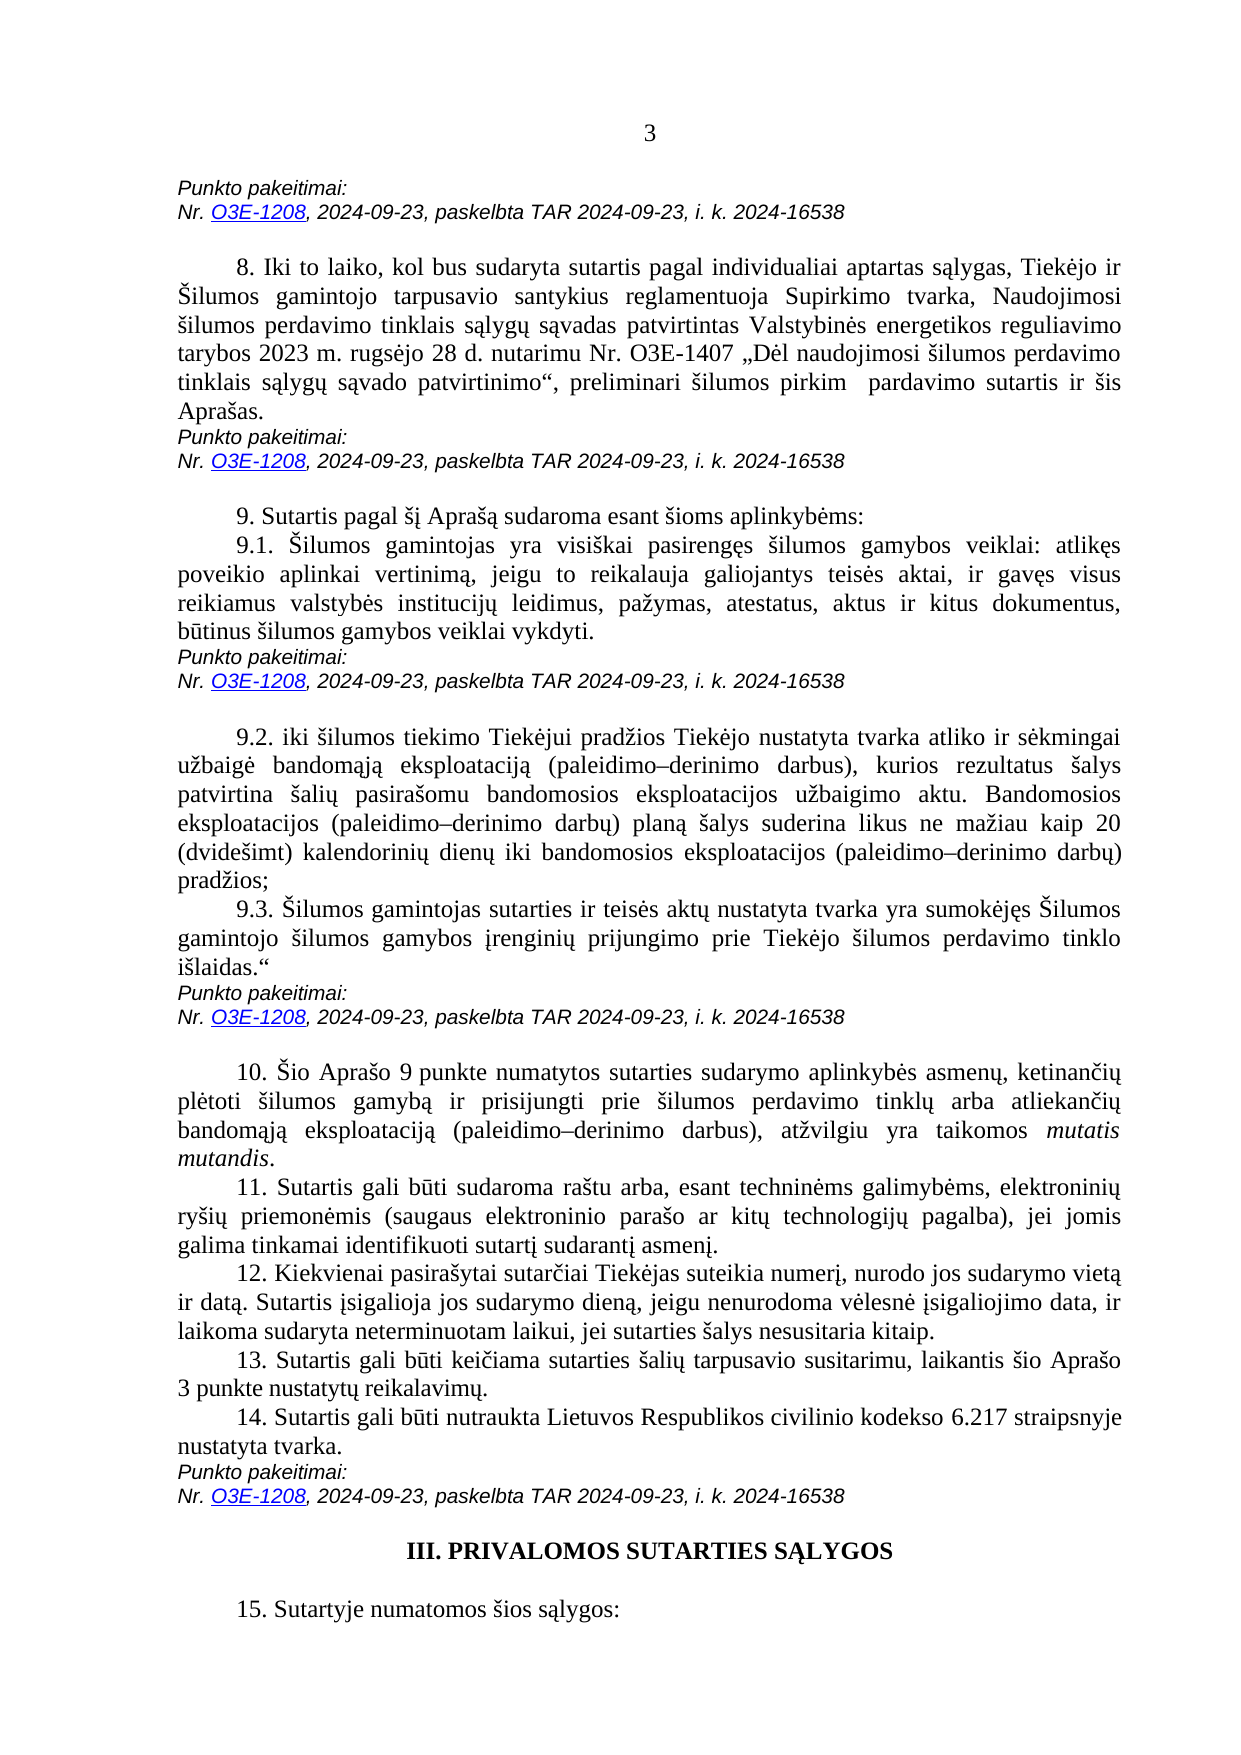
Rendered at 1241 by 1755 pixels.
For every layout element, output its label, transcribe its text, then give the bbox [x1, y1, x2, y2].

text Punkto pakeitimai: [177, 981, 1122, 1004]
text 13. Sutartis gali būti keičiama sutarties šalių tarpusavio susitarimu, laikantis šio Aprašo 3 punkte nustatytų reikalavimų. [177, 1345, 1122, 1402]
text 9.2. iki šilumos tiekimo Tiekėjui pradžios Tiekėjo nustatyta tvarka atliko ir sėkmingai užbaigė bandomąją eksploataciją (paleidimo–derinimo darbus), kurios rezultatus šalys patvirtina šalių pasirašomu bandomosios eksploatacijos užbaigimo aktu. Bandomosios eksploatacijos (paleidimo–derinimo darbų) planą šalys suderina likus ne mažiau kaip 20 (dvidešimt) kalendorinių dienų iki bandomosios eksploatacijos (paleidimo–derinimo darbų) pradžios; [177, 722, 1122, 894]
text Punkto pakeitimai: [177, 1460, 1122, 1484]
text Nr. O3E-1208, 2024-09-23, paskelbta TAR 2024-09-23, i. k. 2024-16538 [177, 669, 1122, 693]
text Punkto pakeitimai: [177, 645, 1122, 669]
text 10. Šio Aprašo 9 punkte numatytos sutarties sudarymo aplinkybės asmenų, ketinančių plėtoti šilumos gamybą ir prisijungti prie šilumos perdavimo tinklų arba atliekančių bandomąją eksploataciją (paleidimo–derinimo darbus), atžvilgiu yra taikomos mutatis mutandis. [177, 1057, 1122, 1172]
text 9.1. Šilumos gamintojas yra visiškai pasirengęs šilumos gamybos veiklai: atlikęs poveikio aplinkai vertinimą, jeigu to reikalauja galiojantys teisės aktai, ir gavęs visus reikiamus valstybės institucijų leidimus, pažymas, atestatus, aktus ir kitus dokumentus, būtinus šilumos gamybos veiklai vykdyti. [177, 530, 1122, 645]
text Nr. O3E-1208, 2024-09-23, paskelbta TAR 2024-09-23, i. k. 2024-16538 [177, 1004, 1122, 1028]
text Nr. O3E-1208, 2024-09-23, paskelbta TAR 2024-09-23, i. k. 2024-16538 [177, 199, 1122, 223]
text Punkto pakeitimai: [177, 425, 1122, 449]
text III. PRIVALOMOS SUTARTIES SĄLYGOS [177, 1536, 1122, 1565]
text 12. Kiekvienai pasirašytai sutarčiai Tiekėjas suteikia numerį, nurodo jos sudarymo vietą ir datą. Sutartis įsigalioja jos sudarymo dieną, jeigu nenurodoma vėlesnė įsigaliojimo data, ir laikoma sudaryta neterminuotam laikui, jei sutarties šalys nesusitaria kitaip. [177, 1258, 1122, 1345]
text 14. Sutartis gali būti nutraukta Lietuvos Respublikos civilinio kodekso 6.217 straipsnyje nustatyta tvarka. [177, 1402, 1122, 1460]
text 8. Iki to laiko, kol bus sudaryta sutartis pagal individualiai aptartas sąlygas, Tiekėjo ir Šilumos gamintojo tarpusavio santykius reglamentuoja Supirkimo tvarka, Naudojimosi šilumos perdavimo tinklais sąlygų sąvadas patvirtintas Valstybinės energetikos reguliavimo tarybos 2023 m. rugsėjo 28 d. nutarimu Nr. O3E-1407 „Dėl naudojimosi šilumos perdavimo tinklais sąlygų sąvado patvirtinimo“, preliminari šilumos pirkim pardavimo sutartis ir šis Aprašas. [177, 252, 1122, 425]
text Nr. O3E-1208, 2024-09-23, paskelbta TAR 2024-09-23, i. k. 2024-16538 [177, 449, 1122, 473]
text 15. Sutartyje numatomos šios sąlygos: [177, 1594, 1122, 1623]
text Punkto pakeitimai: [177, 176, 1122, 199]
text 11. Sutartis gali būti sudaroma raštu arba, esant techninėms galimybėms, elektroninių ryšių priemonėmis (saugaus elektroninio parašo ar kitų technologijų pagalba), jei jomis galima tinkamai identifikuoti sutartį sudarantį asmenį. [177, 1172, 1122, 1258]
text 9. Sutartis pagal šį Aprašą sudaroma esant šioms aplinkybėms: [177, 501, 1122, 530]
text 9.3. Šilumos gamintojas sutarties ir teisės aktų nustatyta tvarka yra sumokėjęs Šilumos gamintojo šilumos gamybos įrenginių prijungimo prie Tiekėjo šilumos perdavimo tinklo išlaidas.“ [177, 894, 1122, 981]
text Nr. O3E-1208, 2024-09-23, paskelbta TAR 2024-09-23, i. k. 2024-16538 [177, 1484, 1122, 1508]
